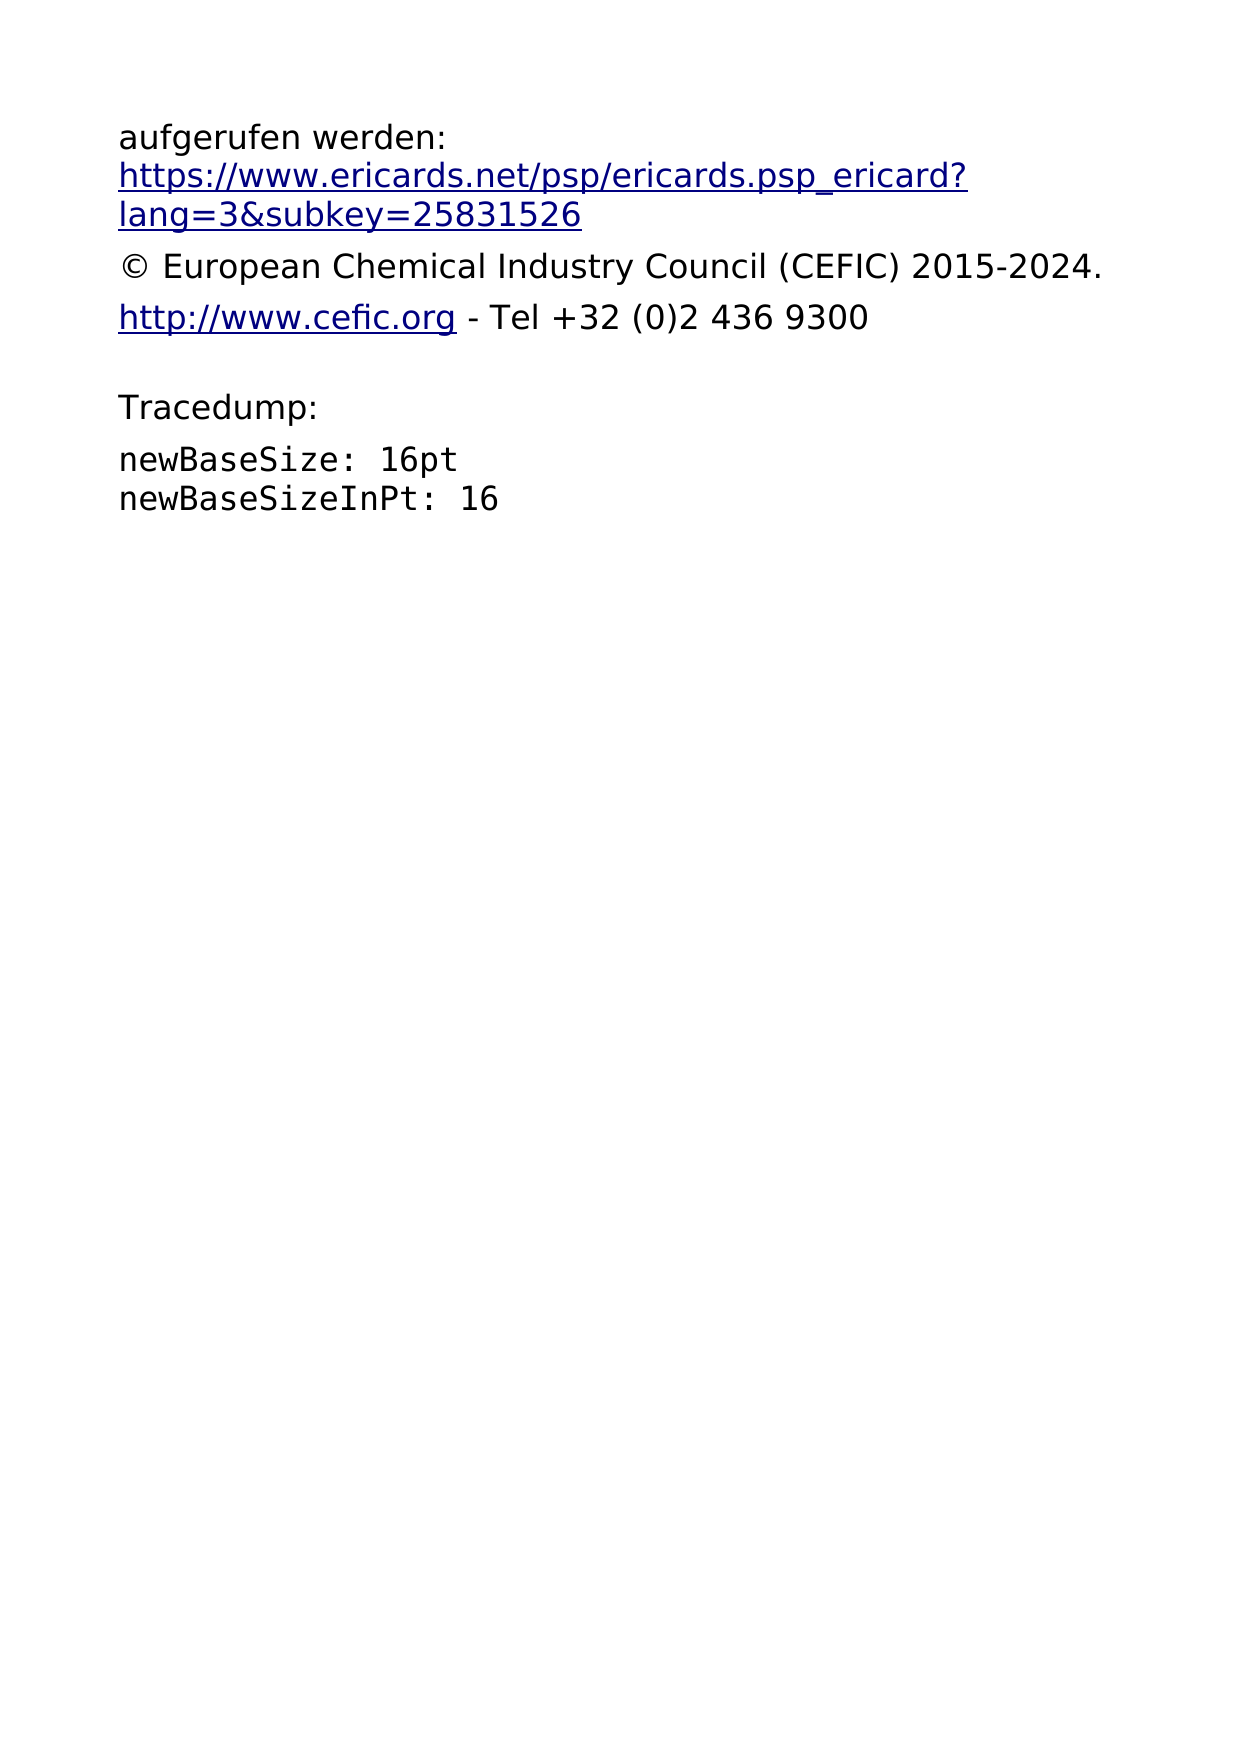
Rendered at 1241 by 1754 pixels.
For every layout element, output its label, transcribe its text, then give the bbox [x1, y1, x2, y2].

text http://www.cefic.org - Tel +32 (0)2 436 9300 [118, 298, 1122, 337]
text aufgerufen werden: https://www.ericards.net/psp/ericards.psp_ericard?lang=3&subkey=25831526 [118, 118, 1122, 235]
text © European Chemical Industry Council (CEFIC) 2015-2024. [118, 247, 1122, 286]
text newBaseSize: 16pt newBaseSizeInPt: 16 [118, 440, 1122, 518]
text Tracedump: [118, 350, 1122, 428]
